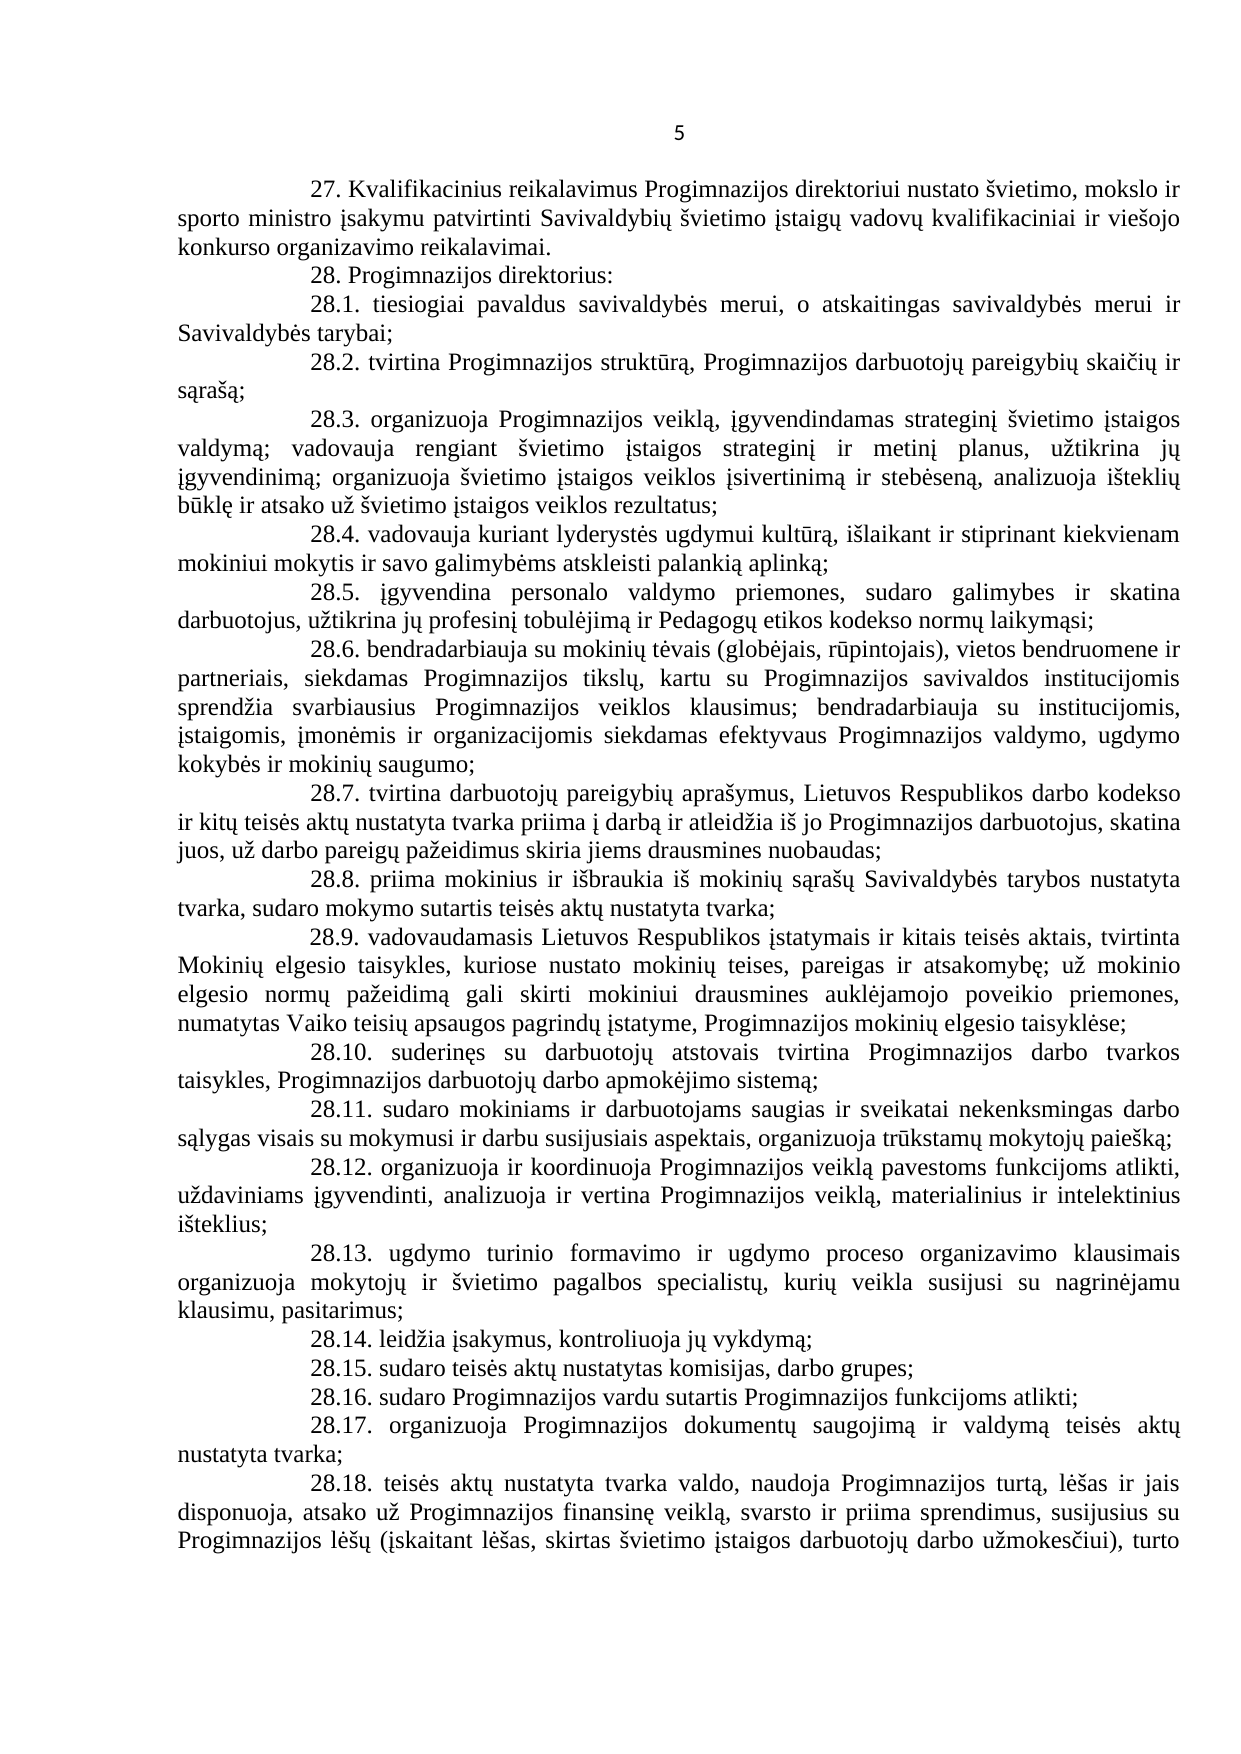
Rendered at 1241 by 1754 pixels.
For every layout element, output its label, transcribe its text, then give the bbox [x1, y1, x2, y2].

text 28.10. suderinęs su darbuotojų atstovais tvirtina Progimnazijos darbo tvarkos taisykles, Progimnazijos darbuotojų darbo apmokėjimo sistemą; [177, 1037, 1181, 1094]
text 28.12. organizuoja ir koordinuoja Progimnazijos veiklą pavestoms funkcijoms atlikti, uždaviniams įgyvendinti, analizuoja ir vertina Progimnazijos veiklą, materialinius ir intelektinius išteklius; [177, 1152, 1181, 1238]
text 28.16. sudaro Progimnazijos vardu sutartis Progimnazijos funkcijoms atlikti; [177, 1382, 1181, 1410]
text 28.14. leidžia įsakymus, kontroliuoja jų vykdymą; [177, 1324, 1181, 1353]
text 28.1. tiesiogiai pavaldus savivaldybės merui, o atskaitingas savivaldybės merui ir Savivaldybės tarybai; [177, 289, 1181, 347]
text 28.11. sudaro mokiniams ir darbuotojams saugias ir sveikatai nekenksmingas darbo sąlygas visais su mokymusi ir darbu susijusiais aspektais, organizuoja trūkstamų mokytojų paiešką; [177, 1094, 1181, 1152]
text 27. Kvalifikacinius reikalavimus Progimnazijos direktoriui nustato švietimo, mokslo ir sporto ministro įsakymu patvirtinti Savivaldybių švietimo įstaigų vadovų kvalifikaciniai ir viešojo konkurso organizavimo reikalavimai. [177, 174, 1181, 260]
text 28. Progimnazijos direktorius: [177, 260, 1181, 289]
text 28.13. ugdymo turinio formavimo ir ugdymo proceso organizavimo klausimais organizuoja mokytojų ir švietimo pagalbos specialistų, kurių veikla susijusi su nagrinėjamu klausimu, pasitarimus; [177, 1238, 1181, 1324]
text 28.15. sudaro teisės aktų nustatytas komisijas, darbo grupes; [177, 1353, 1181, 1382]
text 28.7. tvirtina darbuotojų pareigybių aprašymus, Lietuvos Respublikos darbo kodekso ir kitų teisės aktų nustatyta tvarka priima į darbą ir atleidžia iš jo Progimnazijos darbuotojus, skatina juos, už darbo pareigų pažeidimus skiria jiems drausmines nuobaudas; [177, 778, 1181, 864]
text 28.4. vadovauja kuriant lyderystės ugdymui kultūrą, išlaikant ir stiprinant kiekvienam mokiniui mokytis ir savo galimybėms atskleisti palankią aplinką; [177, 519, 1181, 577]
text 28.3. organizuoja Progimnazijos veiklą, įgyvendindamas strateginį švietimo įstaigos valdymą; vadovauja rengiant švietimo įstaigos strateginį ir metinį planus, užtikrina jų įgyvendinimą; organizuoja švietimo įstaigos veiklos įsivertinimą ir stebėseną, analizuoja išteklių būklę ir atsako už švietimo įstaigos veiklos rezultatus; [177, 404, 1181, 519]
text 28.18. teisės aktų nustatyta tvarka valdo, naudoja Progimnazijos turtą, lėšas ir jais disponuoja, atsako už Progimnazijos finansinę veiklą, svarsto ir priima sprendimus, susijusius su Progimnazijos lėšų (įskaitant lėšas, skirtas švietimo įstaigos darbuotojų darbo užmokesčiui), turto [177, 1468, 1181, 1554]
text 28.5. įgyvendina personalo valdymo priemones, sudaro galimybes ir skatina darbuotojus, užtikrina jų profesinį tobulėjimą ir Pedagogų etikos kodekso normų laikymąsi; [177, 577, 1181, 634]
text 28.9. vadovaudamasis Lietuvos Respublikos įstatymais ir kitais teisės aktais, tvirtinta Mokinių elgesio taisykles, kuriose nustato mokinių teises, pareigas ir atsakomybę; už mokinio elgesio normų pažeidimą gali skirti mokiniui drausmines auklėjamojo poveikio priemones, numatytas Vaiko teisių apsaugos pagrindų įstatyme, Progimnazijos mokinių elgesio taisyklėse; [177, 922, 1181, 1037]
text 28.17. organizuoja Progimnazijos dokumentų saugojimą ir valdymą teisės aktų nustatyta tvarka; [177, 1410, 1181, 1468]
text 28.6. bendradarbiauja su mokinių tėvais (globėjais, rūpintojais), vietos bendruomene ir partneriais, siekdamas Progimnazijos tikslų, kartu su Progimnazijos savivaldos institucijomis sprendžia svarbiausius Progimnazijos veiklos klausimus; bendradarbiauja su institucijomis, įstaigomis, įmonėmis ir organizacijomis siekdamas efektyvaus Progimnazijos valdymo, ugdymo kokybės ir mokinių saugumo; [177, 634, 1181, 778]
text 28.8. priima mokinius ir išbraukia iš mokinių sąrašų Savivaldybės tarybos nustatyta tvarka, sudaro mokymo sutartis teisės aktų nustatyta tvarka; [177, 864, 1181, 922]
text 28.2. tvirtina Progimnazijos struktūrą, Progimnazijos darbuotojų pareigybių skaičių ir sąrašą; [177, 347, 1181, 404]
